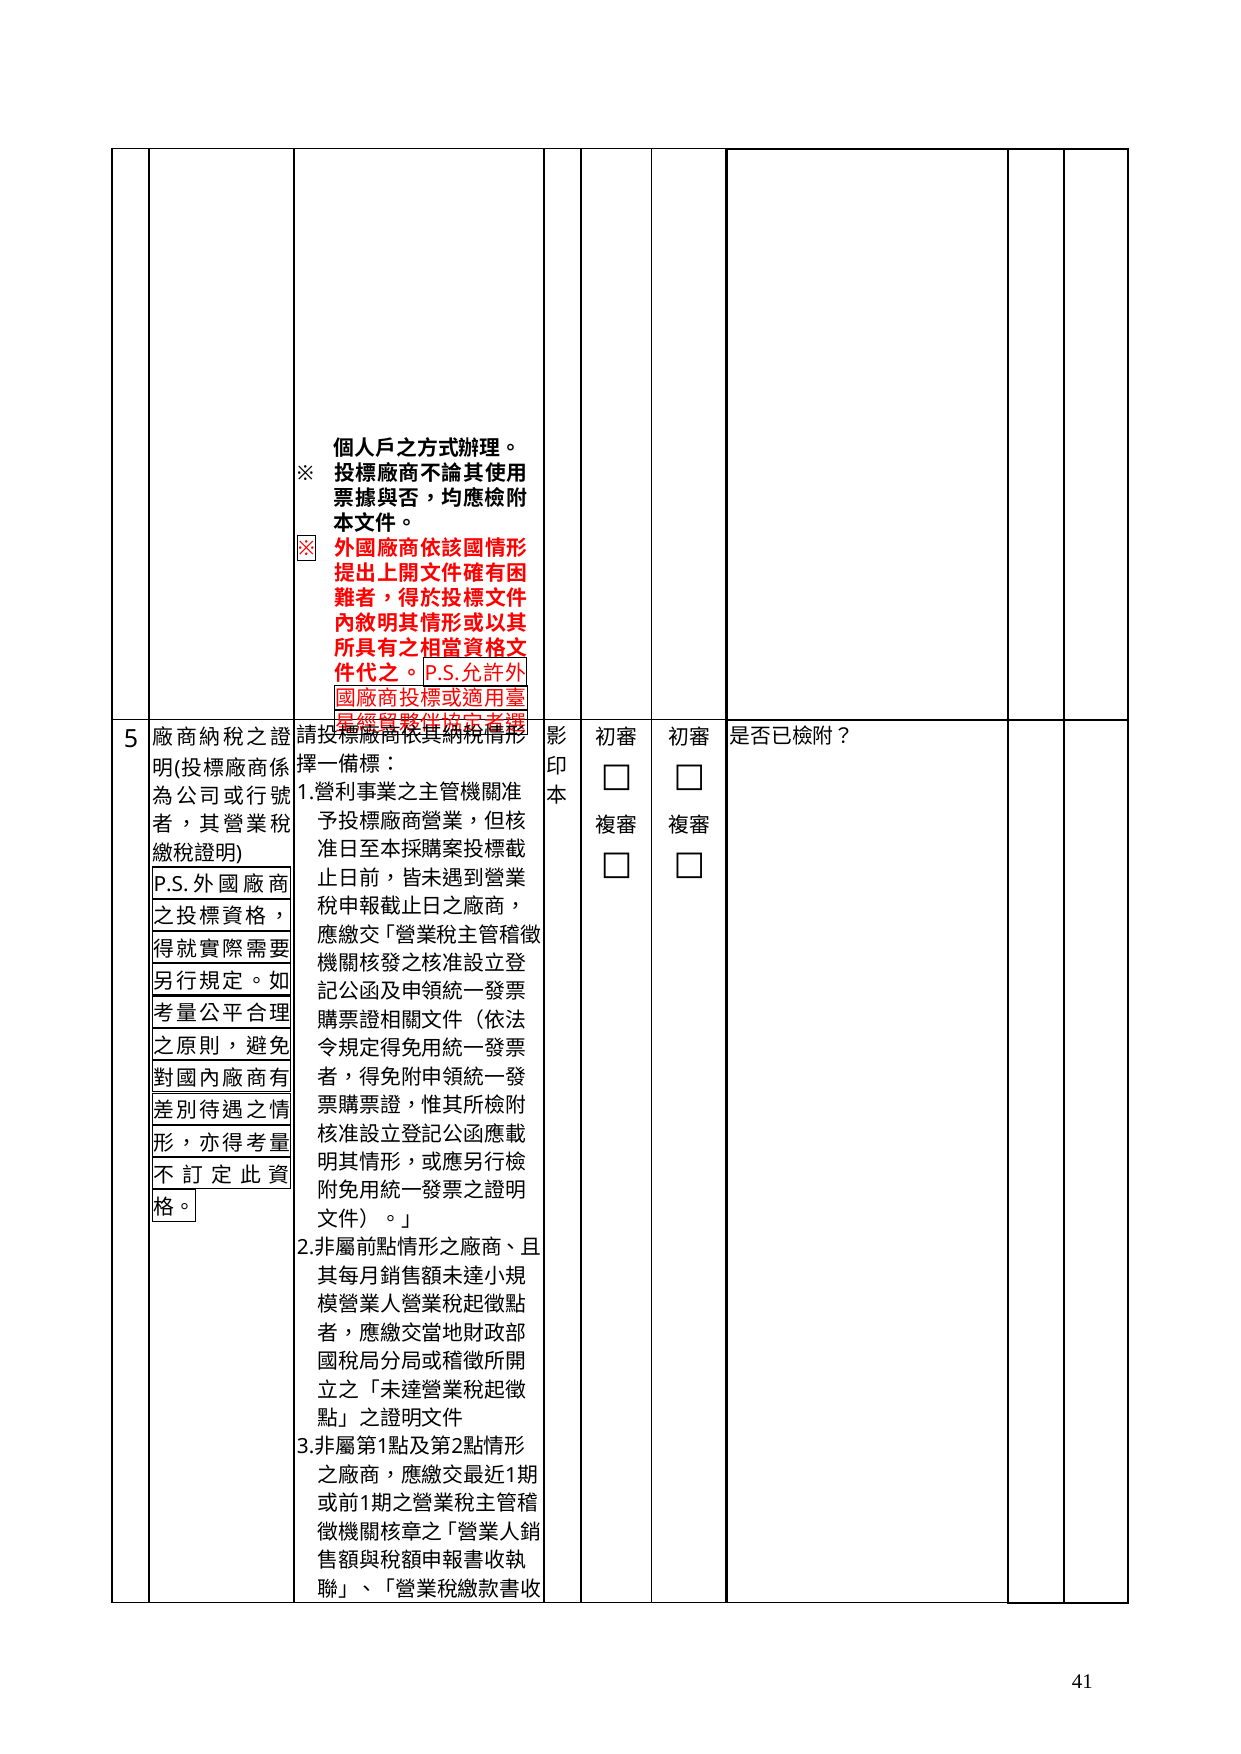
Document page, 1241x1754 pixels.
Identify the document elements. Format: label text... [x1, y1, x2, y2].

table_cell [1065, 150, 1127, 718]
table_cell [728, 150, 1007, 718]
table_cell [582, 149, 651, 718]
table_cell 請投標廠商依其納稅情形擇一備標： 1.營利事業之主管機關准予投標廠商營業，但核准日至本採購案投標截止日前，皆未遇到營業稅申報截止日之廠商，應繳交「營業稅主管稽徵機關核發之核准設立登記公函及申領統一發票購票證相關文件（依法令規定得免用統一發票者，得免附申領統一發票購票證，惟其所檢附核准設立登記公函應載明其情形，或應另行檢附免用統一發票之證明文件）。」 2.非屬前點情形之廠商、且其每月銷售額未達小規模營業人營業稅起徵點者，應繳交當地財政部國稅局分局或稽徵所開立之「未達營業稅起徵點」之證明文件 3.非屬第1點及第2點情形之廠商，應繳交最近1期或前1期之營業稅主管稽徵機關核章之「營業人銷售額與稅額申報書收執聯」、「營業稅繳款書收 [295, 720, 543, 1602]
table_cell [652, 149, 725, 718]
table_cell [113, 149, 148, 718]
table_cell [150, 149, 293, 718]
table_cell [1065, 721, 1127, 1602]
table_cell 是否已檢附？ [728, 721, 1007, 1602]
table_cell 廠商納稅之證明(投標廠商係為公司或行號者，其營業稅繳稅證明) P.S.外國廠商之投標資格，得就實際需要另行規定。如考量公平合理之原則，避免對國內廠商有差別待遇之情形，亦得考量不訂定此資格。 [150, 720, 293, 1602]
table_cell 影印本 [545, 720, 580, 1602]
table_cell 5 [113, 720, 148, 1602]
table_cell [1009, 721, 1063, 1602]
table_cell 初審 □ 複審 □ [652, 720, 725, 1602]
table_cell [1009, 150, 1063, 718]
table_cell 初審 □ 複審 □ [582, 720, 651, 1602]
table_cell 票據交換機構或受理查詢之金融機構於截止投標日前半年內所出具，且可證明該投標廠商「非屬拒絕往來戶」及「自查詢日往前推算三年內無退票紀錄」之『第一類票據信用資料查覆單』或『第二類票據信用資料查覆單』（如有退票但已辦妥清償註記者，視同無退票紀錄）。該查覆單應加蓋查覆單位圖章。（請投標廠商務必確認上開圖章是否完備） 投標廠商屬「不具法人人格之行號、團體」時，應以查詢負責人個人戶之方式辦理。 投標廠商不論其使用票據與否，均應檢附本文件。 外國廠商依該國情形提出上開文件確有困難者，得於投標文件內敘明其情形或以其所具有之相當資格文件代之。P.S.允許外國廠商投標或適用臺星經貿夥伴協定者選用。 [295, 149, 543, 718]
table_cell [545, 149, 580, 718]
